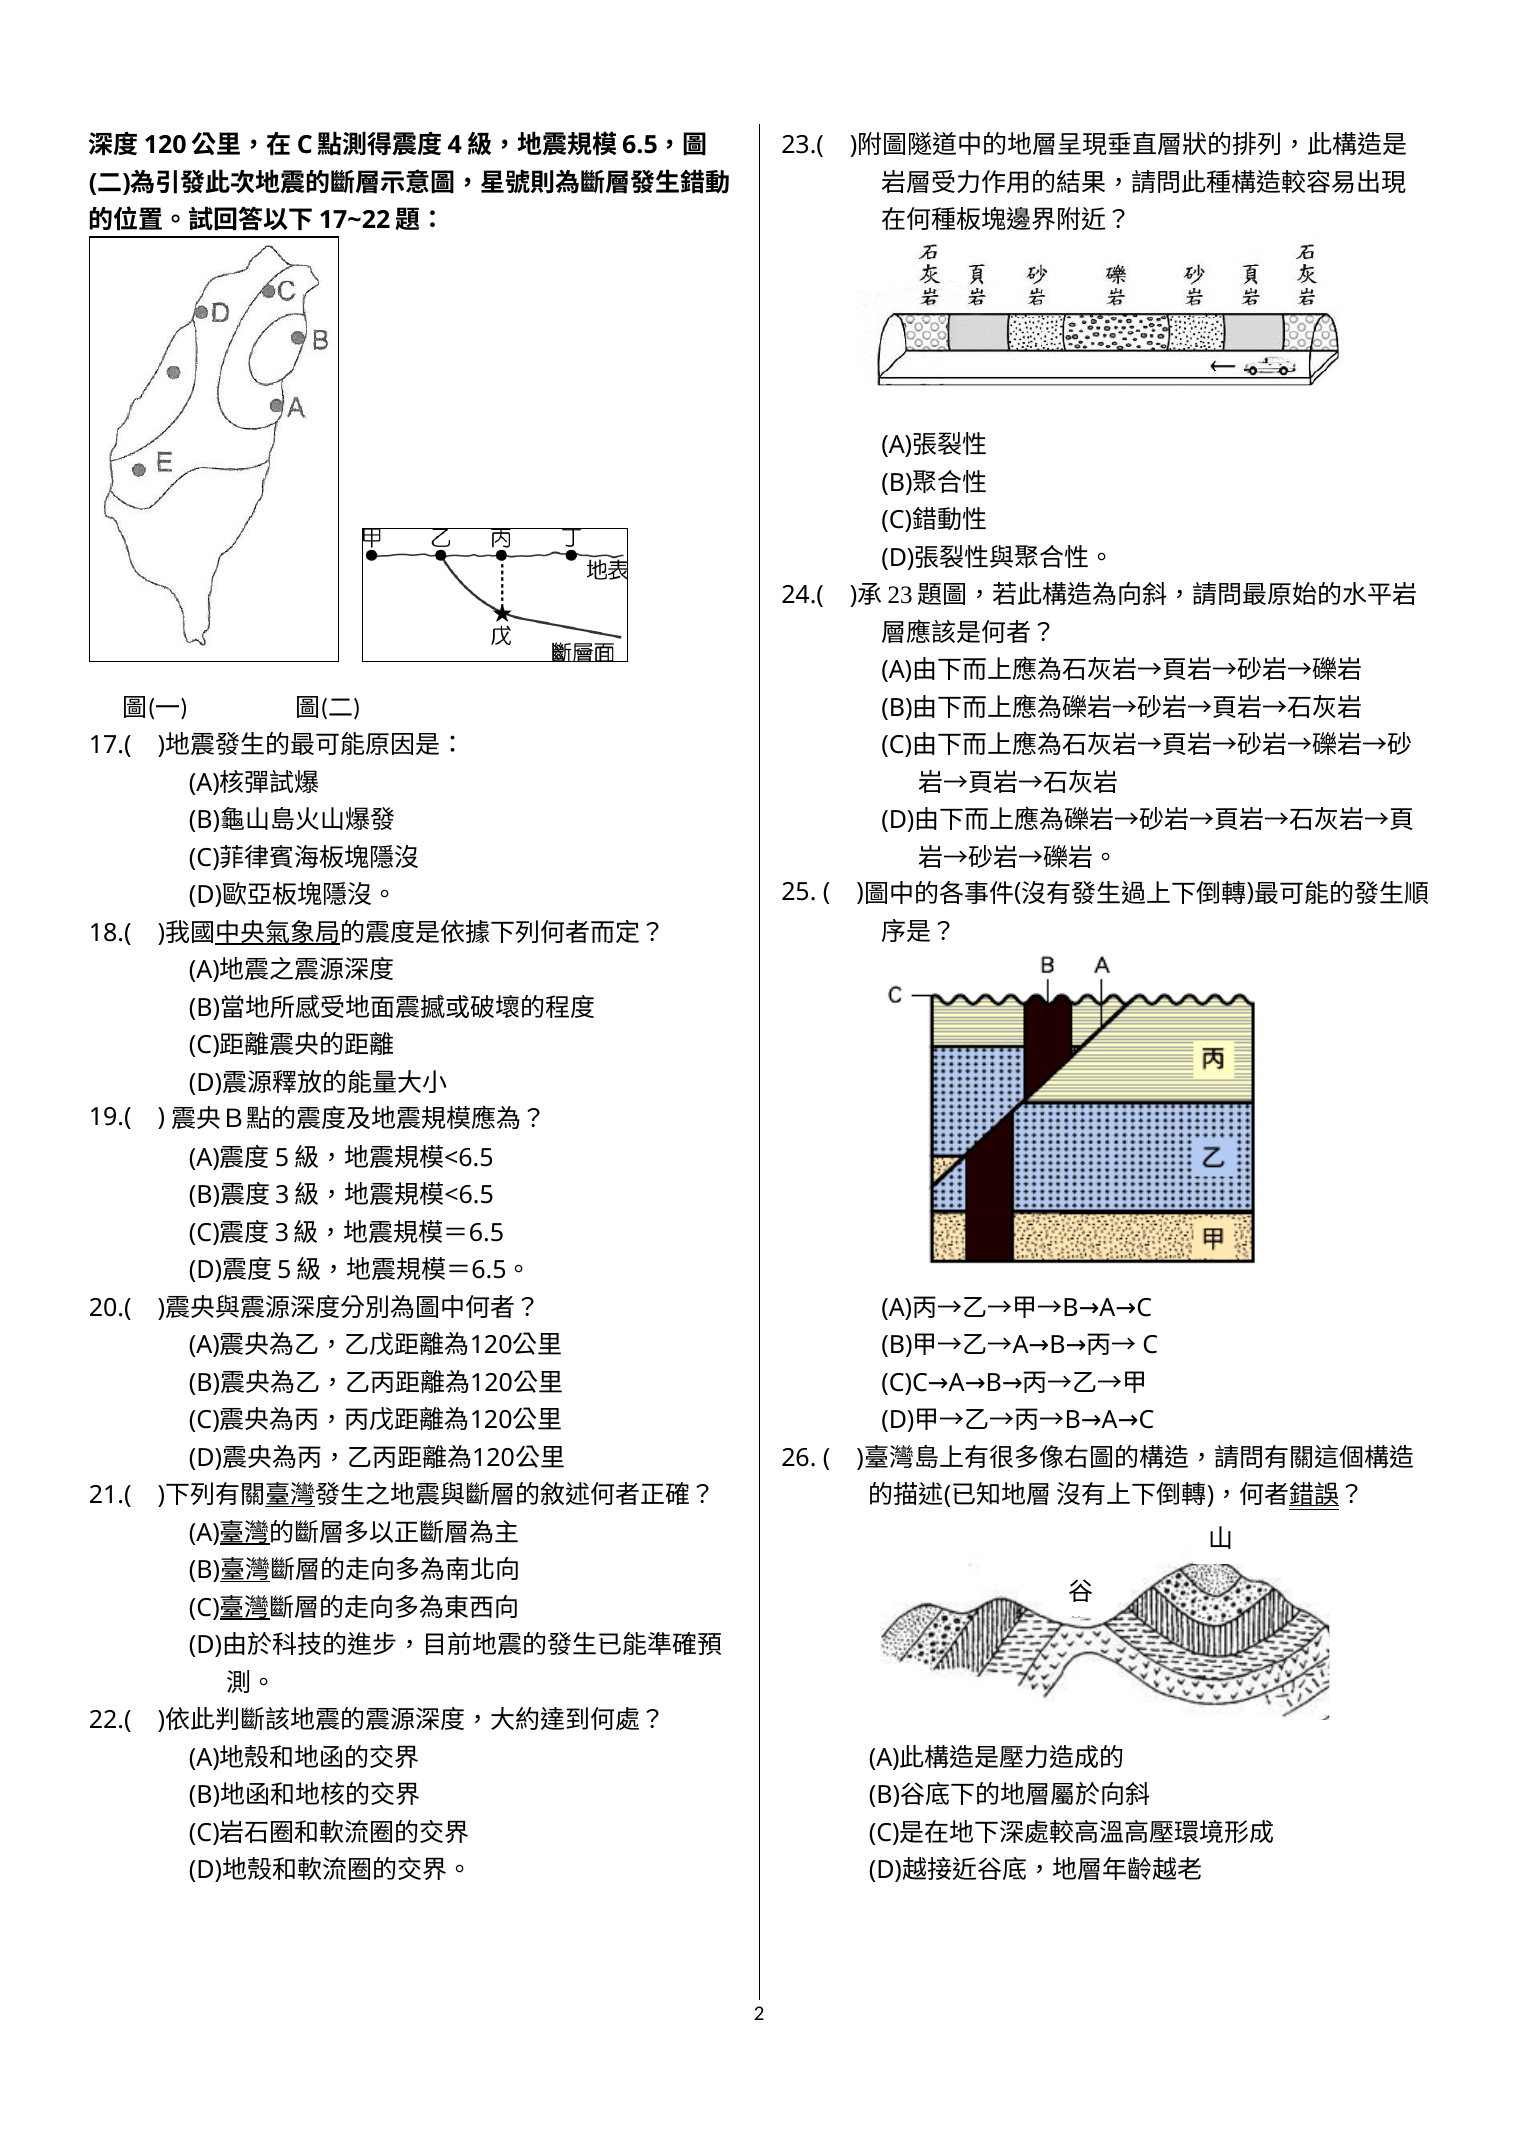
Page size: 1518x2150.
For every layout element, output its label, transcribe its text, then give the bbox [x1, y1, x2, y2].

text 25. ( )圖中的各事件(沒有發生過上下倒轉)最可能的發生順序是？ [781, 874, 1429, 949]
text (B)由下而上應為礫岩→砂岩→頁岩→石灰岩 [881, 686, 1429, 724]
picture [90, 238, 338, 661]
text (C)錯動性 [881, 499, 1429, 536]
text (A)丙→乙→甲→B→A→C [881, 1286, 1429, 1324]
text 26. ( )臺灣島上有很多像右圖的構造，請問有關這個構造的描述(已知地層 沒有上下倒轉)，何者錯誤？ [781, 1436, 1429, 1511]
text 24.( )承23題圖，若此構造為向斜，請問最原始的水平岩層應該是何者？ [781, 574, 1429, 649]
picture [363, 529, 627, 661]
text (A)核彈試爆 [189, 761, 737, 799]
text (B)地函和地核的交界 [189, 1774, 737, 1811]
text (D)歐亞板塊隱沒。 [189, 874, 737, 911]
text (B)龜山島火山爆發 [189, 799, 737, 836]
text (D)由下而上應為礫岩→砂岩→頁岩→石灰岩→頁岩→砂岩→礫岩。 [881, 799, 1429, 874]
text (A)地殼和地函的交界 [189, 1736, 737, 1774]
text (C)菲律賓海板塊隱沒 [189, 836, 737, 874]
text (C)臺灣斷層的走向多為東西向 [189, 1586, 737, 1624]
text (A)震央為乙，乙戊距離為120公里 [189, 1324, 737, 1361]
text (D)甲→乙→丙→B→A→C [881, 1399, 1429, 1436]
text (B)當地所感受地面震撼或破壞的程度 [189, 986, 737, 1024]
text (B)聚合性 [881, 461, 1429, 499]
text (D)張裂性與聚合性。 [881, 536, 1429, 574]
text 23.( )附圖隧道中的地層呈現垂直層狀的排列，此構造是岩層受力作用的結果，請問此種構造較容易出現在何種板塊邊界附近？ [781, 124, 1429, 236]
text (B)震央為乙，乙丙距離為120公里 [189, 1361, 737, 1399]
text (B)甲→乙→A→B→丙→ C [881, 1324, 1429, 1361]
text (A)此構造是壓力造成的 [868, 1736, 1429, 1774]
text 17.( )地震發生的最可能原因是： [89, 724, 737, 761]
text (B)谷底下的地層屬於向斜 [868, 1774, 1429, 1811]
text (C)震央為丙，丙戊距離為120公里 [189, 1399, 737, 1436]
text (C)C→A→B→丙→乙→甲 [881, 1361, 1429, 1399]
text 21.( )下列有關臺灣發生之地震與斷層的敘述何者正確？ [89, 1474, 737, 1511]
text 深度120公里，在C點測得震度4級，地震規模6.5，圖(二)為引發此次地震的斷層示意圖，星號則為斷層發生錯動的位置。試回答以下17~22題： [89, 124, 737, 236]
text (D)越接近谷底，地層年齡越老 [868, 1849, 1429, 1886]
text 22.( )依此判斷該地震的震源深度，大約達到何處？ [89, 1699, 737, 1736]
text (D)震源釋放的能量大小 [189, 1061, 737, 1099]
text (D)震央為丙，乙丙距離為120公里 [189, 1436, 737, 1474]
text (C)由下而上應為石灰岩→頁岩→砂岩→礫岩→砂岩→頁岩→石灰岩 [881, 724, 1429, 799]
text (A)地震之震源深度 [189, 949, 737, 986]
text (D)震度5級，地震規模＝6.5。 [189, 1249, 737, 1286]
text (C)岩石圈和軟流圈的交界 [189, 1811, 737, 1849]
picture [856, 236, 1351, 399]
text 圖(一) 圖(二) [89, 686, 737, 724]
text (A)張裂性 [881, 424, 1429, 461]
text (A)震度5級，地震規模<6.5 [189, 1136, 737, 1174]
text (C)是在地下深處較高溫高壓環境形成 [868, 1811, 1429, 1849]
text (C)震度3級，地震規模＝6.5 [189, 1211, 737, 1249]
text 20.( )震央與震源深度分別為圖中何者？ [89, 1286, 737, 1324]
text (B)臺灣斷層的走向多為南北向 [189, 1549, 737, 1586]
text (B)震度3級，地震規模<6.5 [189, 1174, 737, 1211]
text (D)地殼和軟流圈的交界。 [189, 1849, 737, 1886]
text (A)臺灣的斷層多以正斷層為主 [189, 1511, 737, 1549]
text (D)由於科技的進步，目前地震的發生已能準確預測。 [189, 1624, 737, 1699]
text (C)距離震央的距離 [189, 1024, 737, 1061]
text 19.( ) 震央Ｂ點的震度及地震規模應為？ [89, 1099, 737, 1136]
text (A)由下而上應為石灰岩→頁岩→砂岩→礫岩 [881, 649, 1429, 686]
text 18.( )我國中央氣象局的震度是依據下列何者而定？ [89, 911, 737, 949]
